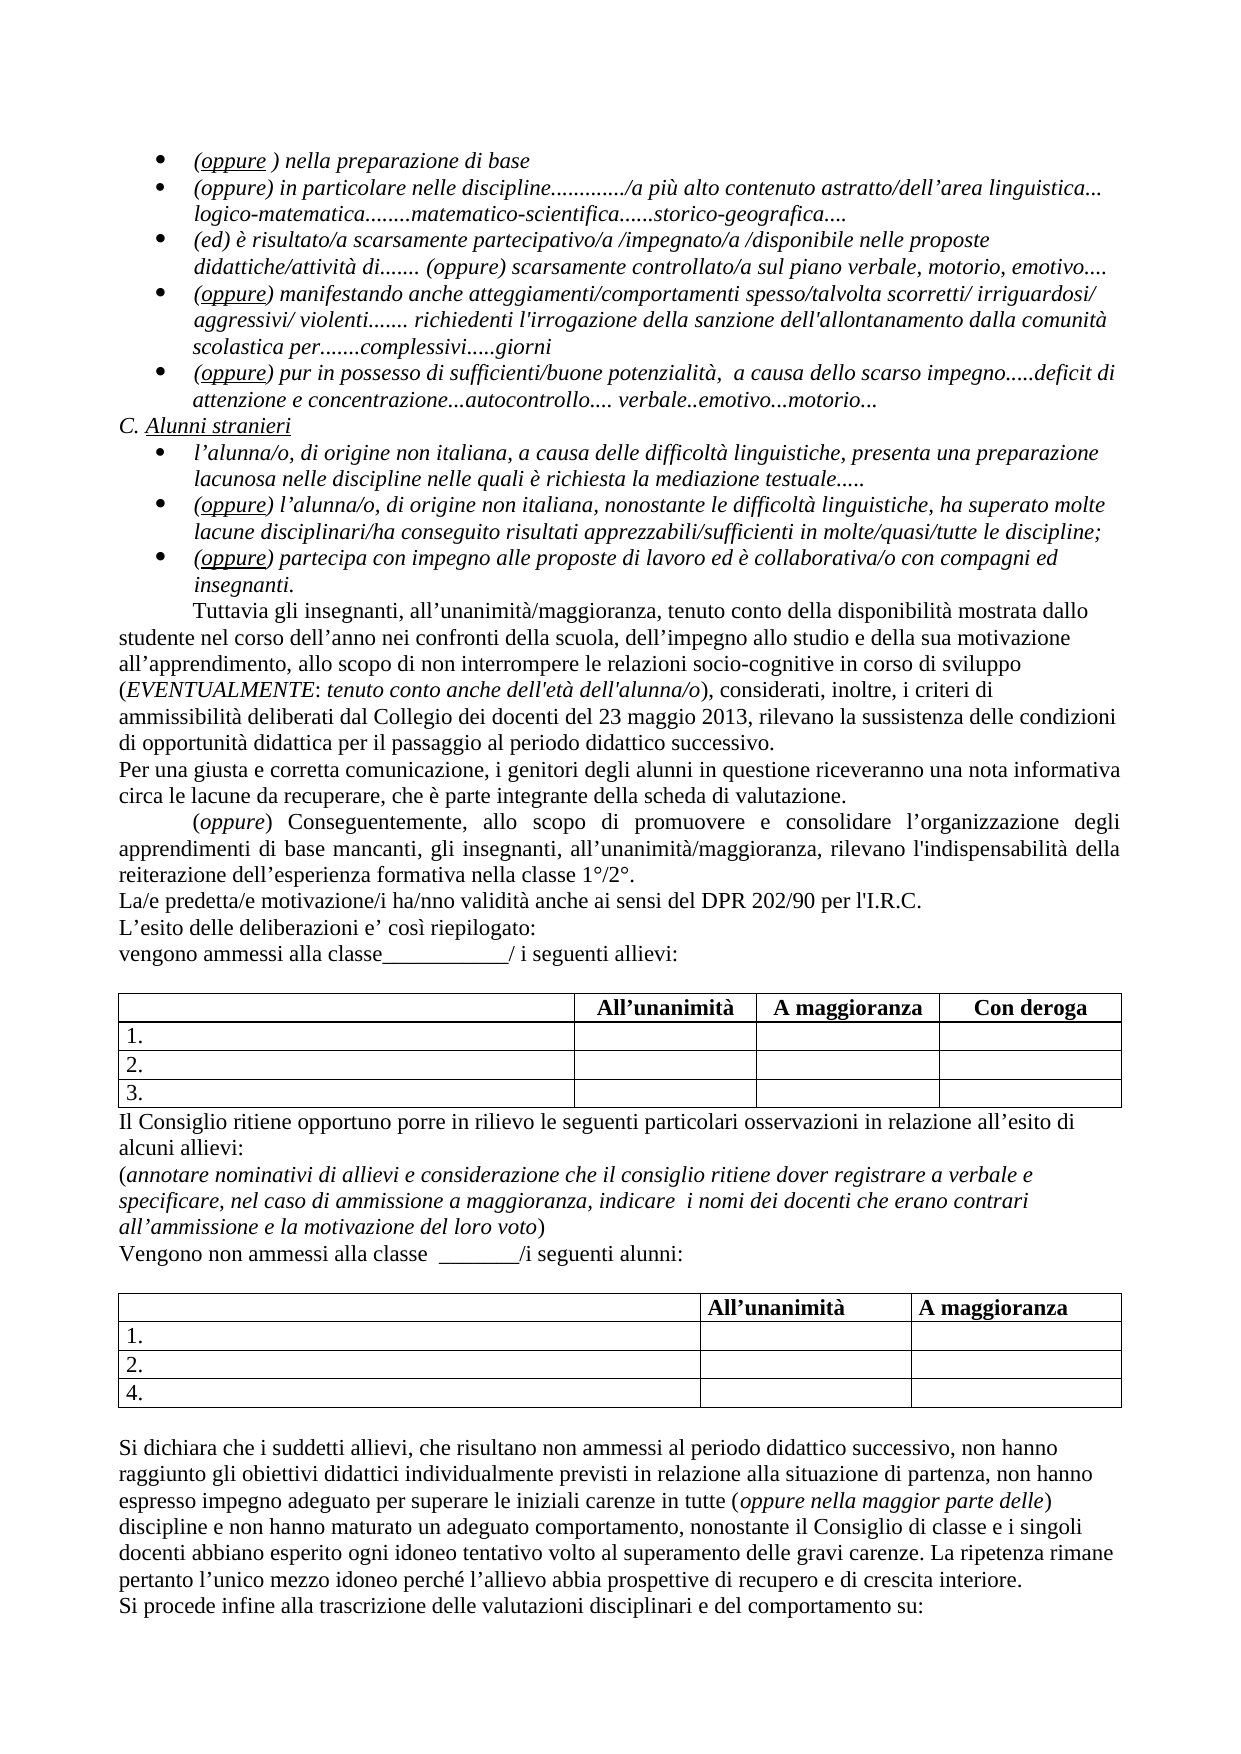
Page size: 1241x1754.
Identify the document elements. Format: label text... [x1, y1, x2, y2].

table_cell [119, 1051, 574, 1078]
table_cell [912, 1322, 1121, 1349]
table_cell [912, 1351, 1121, 1378]
table_cell [701, 1322, 911, 1349]
text Il Consiglio ritiene opportuno porre in rilievo le seguenti particolari osservazioni in relazione all’esito di alcuni allievi: [118, 1108, 1122, 1161]
table_header A maggioranza [757, 994, 939, 1021]
table_cell [119, 1379, 700, 1407]
table_cell [575, 1080, 756, 1107]
table_cell [757, 1051, 939, 1078]
list (ed) è risultato/a scarsamente partecipativo/a /impegnato/a /disponibile nelle proposte didattiche/attività di....... (oppure) scarsamente controllato/a sul piano verbale, motorio, emotivo.... [156, 226, 1122, 279]
text Vengono non ammessi alla classe _______/i seguenti alunni: [118, 1240, 1122, 1266]
list (oppure) l’alunna/o, di origine non italiana, nonostante le difficoltà linguistiche, ha superato molte lacune disciplinari/ha conseguito risultati apprezzabili/sufficienti in molte/quasi/tutte le discipline; [156, 491, 1122, 544]
text Tuttavia gli insegnanti, all’unanimità/maggioranza, tenuto conto della disponibilità mostrata dallo studente nel corso dell’anno nei confronti della scuola, dell’impegno allo studio e della sua motivazione all’apprendimento, allo scopo di non interrompere le relazioni socio-cognitive in corso di sviluppo (EVENTUALMENTE: tenuto conto anche dell'età dell'alunna/o), considerati, inoltre, i criteri di ammissibilità deliberati dal Collegio dei docenti del 23 maggio 2013, rilevano la sussistenza delle condizioni di opportunità didattica per il passaggio al periodo didattico successivo. [118, 597, 1122, 756]
table_cell [757, 1023, 939, 1050]
table_cell 2. [119, 1351, 700, 1378]
table_header [119, 1294, 700, 1321]
table_cell [119, 1080, 574, 1107]
list l’alunna/o, di origine non italiana, a causa delle difficoltà linguistiche, presenta una preparazione lacunosa nelle discipline nelle quali è richiesta la mediazione testuale..... [156, 438, 1122, 491]
list (oppure) pur in possesso di sufficienti/buone potenzialità, a causa dello scarso impegno.....deficit di [156, 359, 1122, 386]
text Si dichiara che i suddetti allievi, che risultano non ammessi al periodo didattico successivo, non hanno raggiunto gli obiettivi didattici individualmente previsti in relazione alla situazione di partenza, non hanno espresso impegno adeguato per superare le iniziali carenze in tutte (oppure nella maggior parte delle) discipline e non hanno maturato un adeguato comportamento, nonostante il Consiglio di classe e i singoli docenti abbiano esperito ogni idoneo tentativo volto al superamento delle gravi carenze. La ripetenza rimane pertanto l’unico mezzo idoneo perché l’allievo abbia prospettive di recupero e di crescita interiore. [118, 1434, 1122, 1592]
table_cell [940, 1080, 1121, 1107]
table_header A maggioranza [912, 1294, 1121, 1321]
table_header All’unanimità [701, 1294, 911, 1321]
list (oppure) in particolare nelle discipline............./a più alto contenuto astratto/dell’area linguistica... logico-matematica........matematico-scientifica......storico-geografica.... [156, 174, 1122, 226]
table_header Con deroga [940, 994, 1121, 1021]
table_cell 1. [119, 1322, 700, 1349]
text L’esito delle deliberazioni e’ così riepilogato: [118, 914, 1122, 940]
text Per una giusta e corretta comunicazione, i genitori degli alunni in questione riceveranno una nota informativa circa le lacune da recuperare, che è parte integrante della scheda di valutazione. [118, 756, 1122, 808]
text C. Alunni stranieri [118, 412, 1122, 438]
table_header [119, 994, 574, 1021]
table_cell [701, 1351, 911, 1378]
text (oppure) Conseguentemente, allo scopo di promuovere e consolidare l’organizzazione degli apprendimenti di base mancanti, gli insegnanti, all’unanimità/maggioranza, rilevano l'indispensabilità della reiterazione dell’esperienza formativa nella classe 1°/2°. [118, 808, 1122, 887]
table_cell [701, 1379, 911, 1407]
text vengono ammessi alla classe___________/ i seguenti allievi: [118, 940, 1122, 966]
table_cell [757, 1080, 939, 1107]
list (oppure ) nella preparazione di base [156, 147, 1122, 174]
text La/e predetta/e motivazione/i ha/nno validità anche ai sensi del DPR 202/90 per l'I.R.C. [118, 887, 1122, 914]
text scolastica per.......complessivi.....giorni [118, 333, 1122, 359]
list (oppure) partecipa con impegno alle proposte di lavoro ed è collaborativa/o con compagni ed insegnanti. [156, 544, 1122, 597]
table_cell [575, 1051, 756, 1078]
table_header All’unanimità [575, 994, 756, 1021]
table_cell [940, 1023, 1121, 1050]
text (annotare nominativi di allievi e considerazione che il consiglio ritiene dover registrare a verbale e specificare, nel caso di ammissione a maggioranza, indicare i nomi dei docenti che erano contrari all’ammissione e la motivazione del loro voto) [118, 1161, 1122, 1240]
table_cell [575, 1023, 756, 1050]
list (oppure) manifestando anche atteggiamenti/comportamenti spesso/talvolta scorretti/ irriguardosi/ aggressivi/ violenti....... richiedenti l'irrogazione della sanzione dell'allontanamento dalla comunità [156, 279, 1122, 333]
text attenzione e concentrazione...autocontrollo.... verbale..emotivo...motorio... [118, 386, 1122, 412]
table_cell [940, 1051, 1121, 1078]
table_cell [912, 1379, 1121, 1407]
text Si procede infine alla trascrizione delle valutazioni disciplinari e del comportamento su: [118, 1592, 1122, 1618]
table_cell [119, 1023, 574, 1050]
